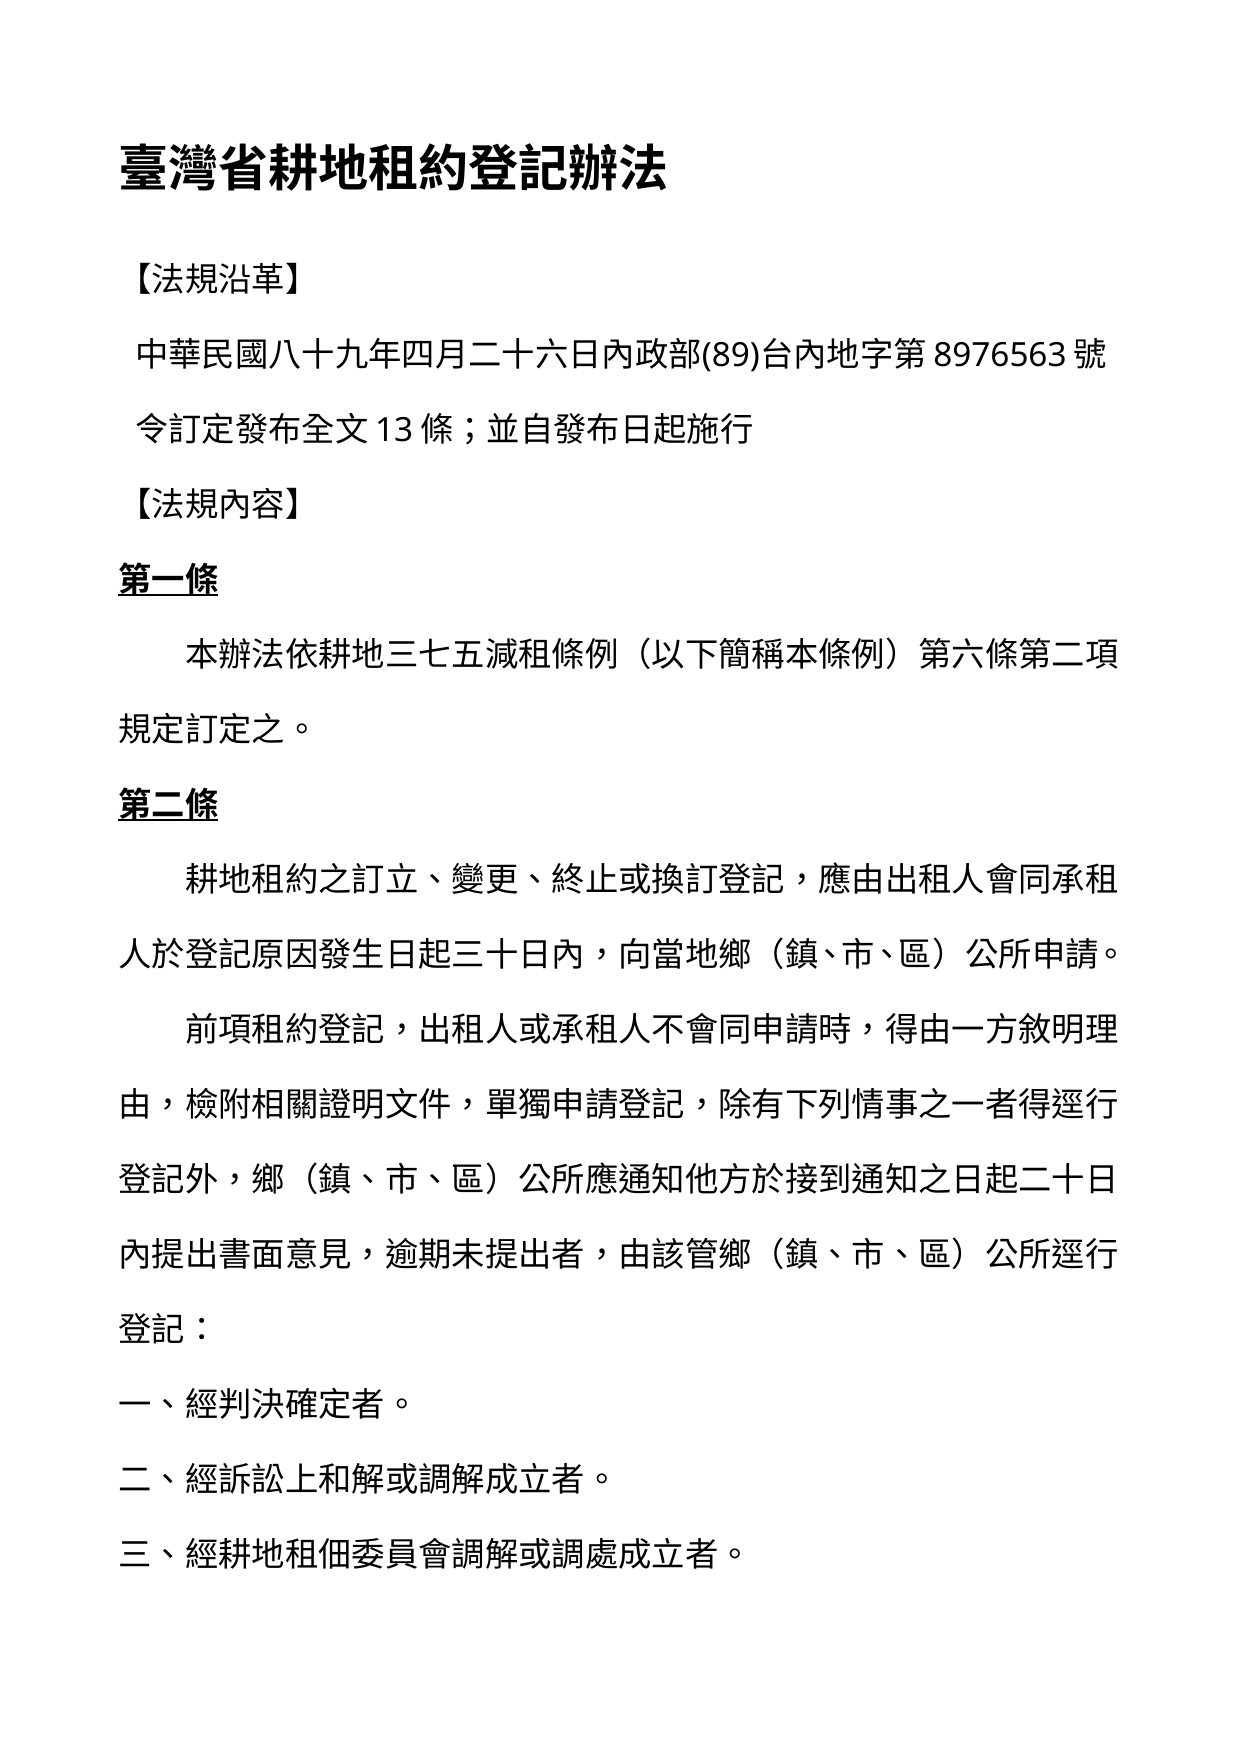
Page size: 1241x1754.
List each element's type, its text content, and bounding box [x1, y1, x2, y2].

text 前項租約登記，出租人或承租人不會同申請時，得由一方敘明理由，檢附相關證明文件，單獨申請登記，除有下列情事之一者得逕行登記外，鄉（鎮、市、區）公所應通知他方於接到通知之日起二十日內提出書面意見，逾期未提出者，由該管鄉（鎮、市、區）公所逕行登記： [118, 989, 1122, 1364]
text 本辦法依耕地三七五減租條例（以下簡稱本條例）第六條第二項規定訂定之。 [118, 614, 1122, 764]
text 第一條 [118, 539, 1122, 614]
text 中華民國八十九年四月二十六日內政部(89)台內地字第8976563號令訂定發布全文13條；並自發布日起施行 [135, 314, 1122, 464]
text 三、經耕地租佃委員會調解或調處成立者。 [118, 1514, 1122, 1589]
text 二、經訴訟上和解或調解成立者。 [118, 1439, 1122, 1514]
text 【法規內容】 [118, 464, 1122, 539]
text 一、經判決確定者。 [118, 1364, 1122, 1439]
text 耕地租約之訂立、變更、終止或換訂登記，應由出租人會同承租人於登記原因發生日起三十日內，向當地鄉（鎮、市、區）公所申請。 [118, 839, 1122, 989]
text 臺灣省耕地租約登記辦法 [118, 127, 1122, 202]
text 【法規沿革】 [118, 239, 1122, 314]
text 第二條 [118, 764, 1122, 839]
